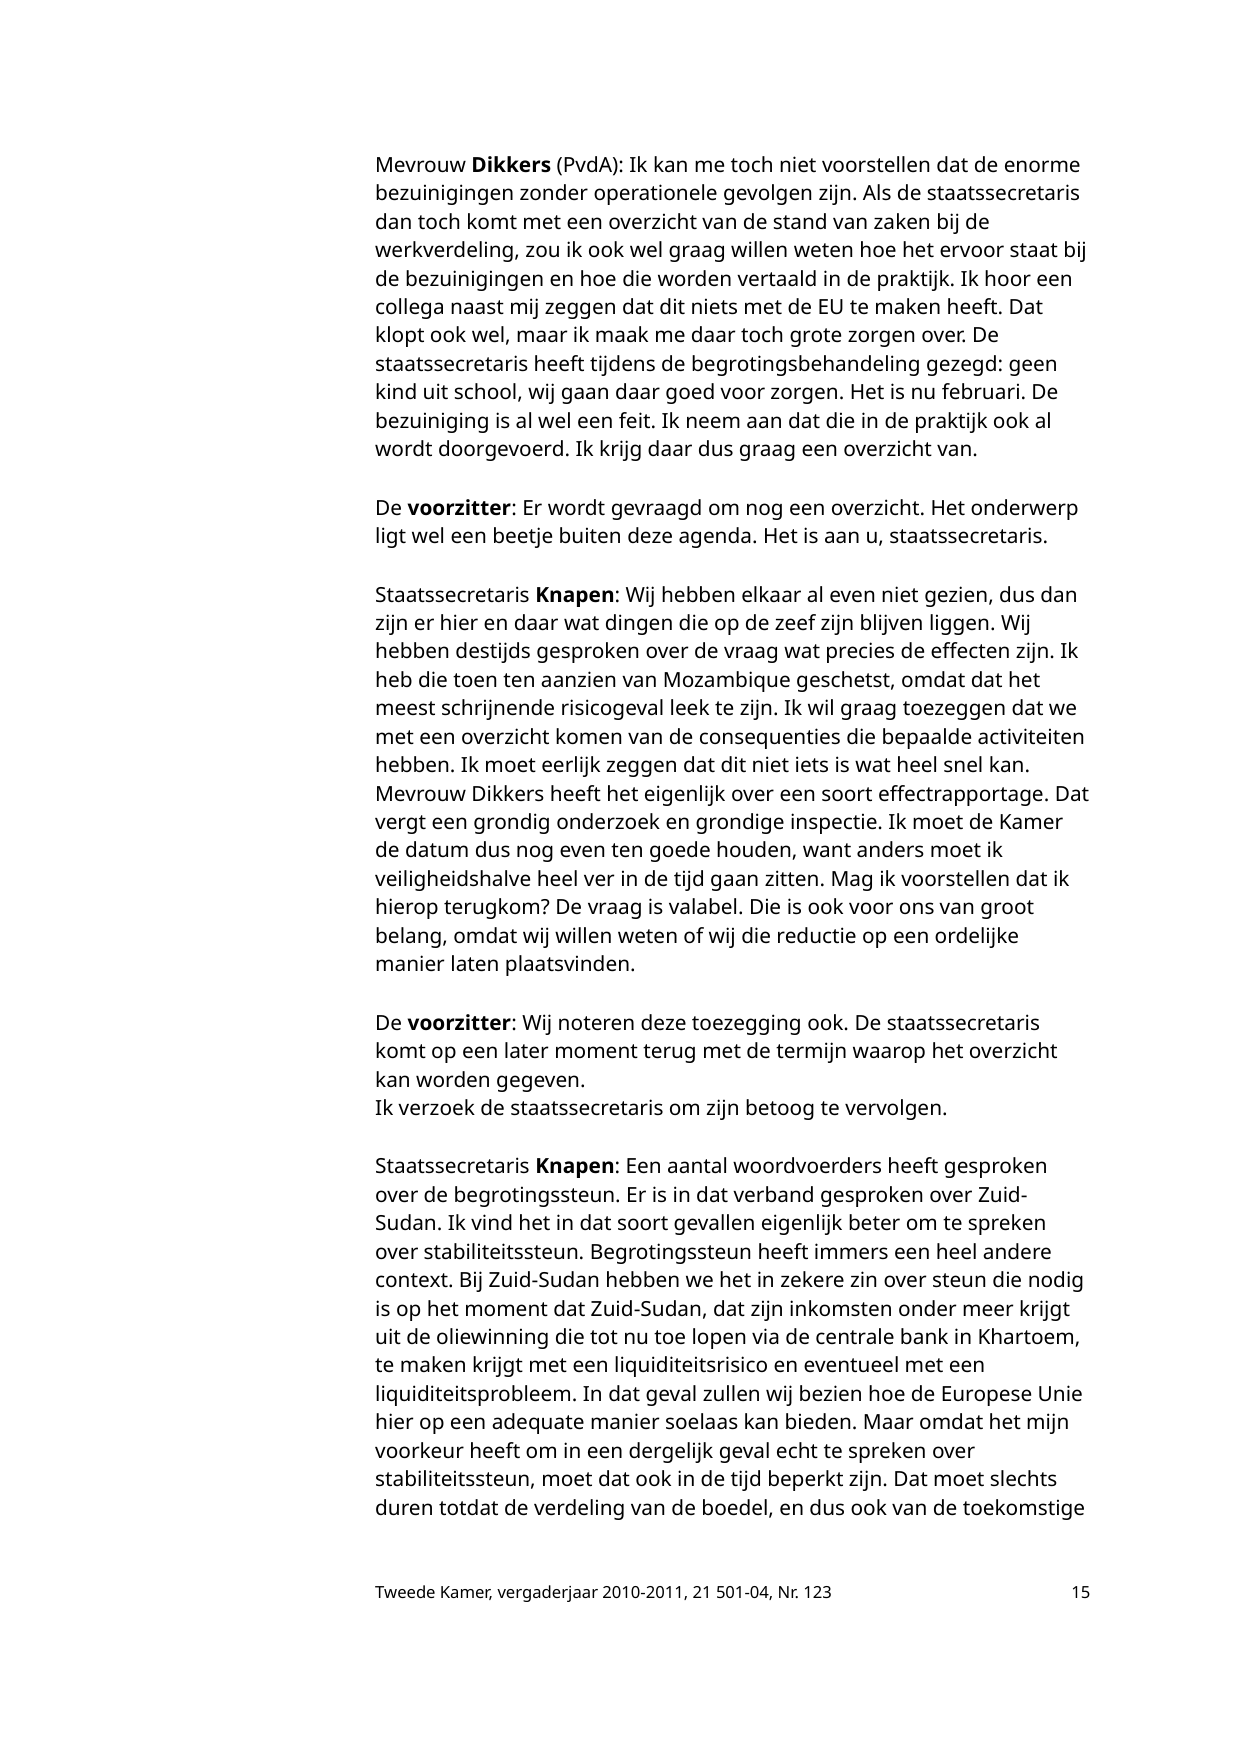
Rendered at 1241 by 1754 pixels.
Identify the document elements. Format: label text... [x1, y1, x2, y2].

text Staatssecretaris Knapen: Wij hebben elkaar al even niet gezien, dus dan zijn er hier en daar wat dingen die op de zeef zijn blijven liggen. Wij hebben destijds gesproken over de vraag wat precies de effecten zijn. Ik heb die toen ten aanzien van Mozambique geschetst, omdat dat het meest schrijnende risicogeval leek te zijn. Ik wil graag toezeggen dat we met een overzicht komen van de consequenties die bepaalde activiteiten hebben. Ik moet eerlijk zeggen dat dit niet iets is wat heel snel kan. Mevrouw Dikkers heeft het eigenlijk over een soort effectrapportage. Dat vergt een grondig onderzoek en grondige inspectie. Ik moet de Kamer de datum dus nog even ten goede houden, want anders moet ik veiligheidshalve heel ver in de tijd gaan zitten. Mag ik voorstellen dat ik hierop terugkom? De vraag is valabel. Die is ook voor ons van groot belang, omdat wij willen weten of wij die reductie op een ordelijke manier laten plaatsvinden. [375, 580, 1090, 978]
text De voorzitter: Wij noteren deze toezegging ook. De staatssecretaris komt op een later moment terug met de termijn waarop het overzicht kan worden gegeven. [375, 1008, 1090, 1093]
text Ik verzoek de staatssecretaris om zijn betoog te vervolgen. [375, 1093, 1090, 1122]
text Staatssecretaris Knapen: Een aantal woordvoerders heeft gesproken over de begrotingssteun. Er is in dat verband gesproken over Zuid-Sudan. Ik vind het in dat soort gevallen eigenlijk beter om te spreken over stabiliteitssteun. Begrotingssteun heeft immers een heel andere context. Bij Zuid-Sudan hebben we het in zekere zin over steun die nodig is op het moment dat Zuid-Sudan, dat zijn inkomsten onder meer krijgt uit de oliewinning die tot nu toe lopen via de centrale bank in Khartoem, te maken krijgt met een liquiditeitsrisico en eventueel met een liquiditeitsprobleem. In dat geval zullen wij bezien hoe de Europese Unie hier op een adequate manier soelaas kan bieden. Maar omdat het mijn voorkeur heeft om in een dergelijk geval echt te spreken over stabiliteitssteun, moet dat ook in de tijd beperkt zijn. Dat moet slechts duren totdat de verdeling van de boedel, en dus ook van de toekomstige [375, 1152, 1090, 1521]
text De voorzitter: Er wordt gevraagd om nog een overzicht. Het onderwerp ligt wel een beetje buiten deze agenda. Het is aan u, staatssecretaris. [375, 493, 1090, 550]
text Mevrouw Dikkers (PvdA): Ik kan me toch niet voorstellen dat de enorme bezuinigingen zonder operationele gevolgen zijn. Als de staatssecretaris dan toch komt met een overzicht van de stand van zaken bij de werkverdeling, zou ik ook wel graag willen weten hoe het ervoor staat bij de bezuinigingen en hoe die worden vertaald in de praktijk. Ik hoor een collega naast mij zeggen dat dit niets met de EU te maken heeft. Dat klopt ook wel, maar ik maak me daar toch grote zorgen over. De staatssecretaris heeft tijdens de begrotingsbehandeling gezegd: geen kind uit school, wij gaan daar goed voor zorgen. Het is nu februari. De bezuiniging is al wel een feit. Ik neem aan dat die in de praktijk ook al wordt doorgevoerd. Ik krijg daar dus graag een overzicht van. [375, 150, 1090, 463]
